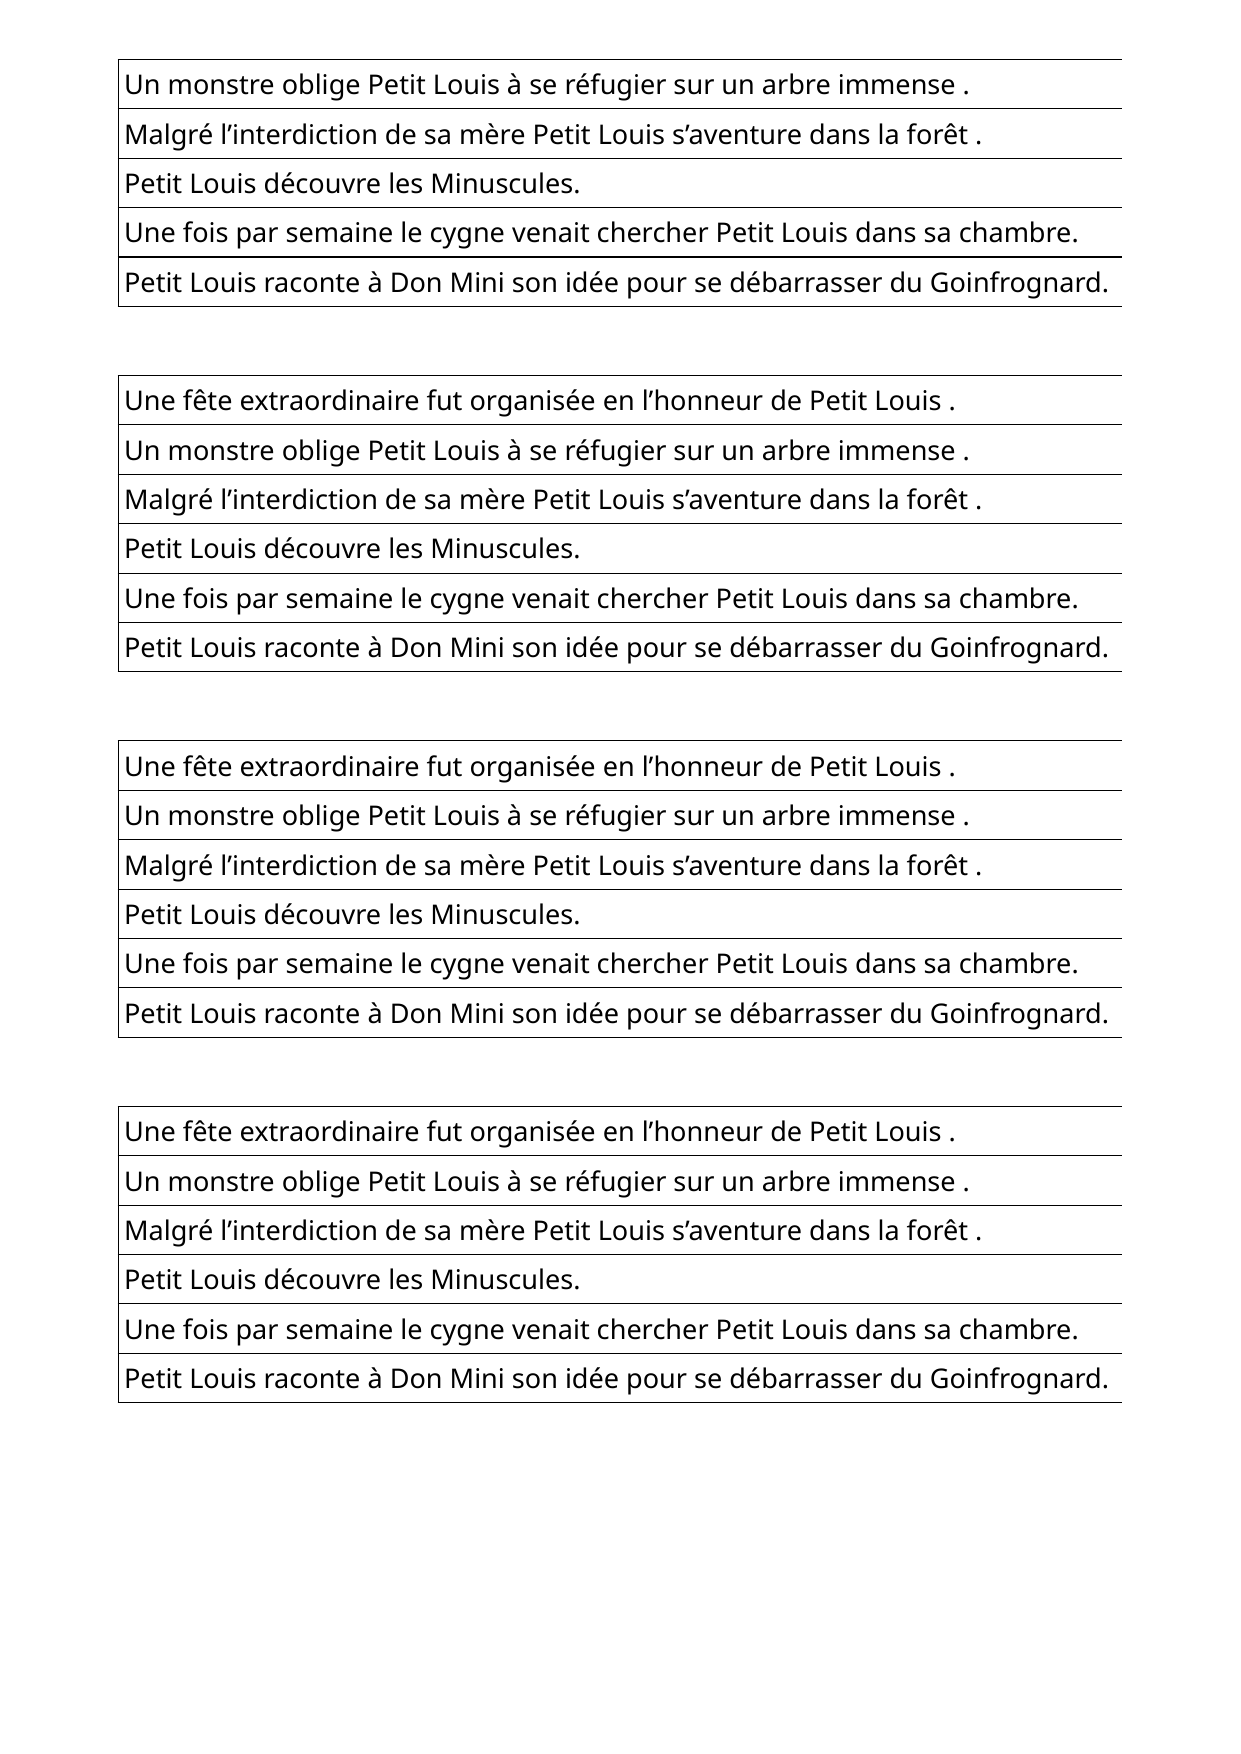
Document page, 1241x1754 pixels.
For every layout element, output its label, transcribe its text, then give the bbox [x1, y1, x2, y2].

table_cell Malgré l’interdiction de sa mère Petit Louis s’aventure dans la forêt . [119, 1206, 1122, 1254]
table_cell Un monstre oblige Petit Louis à se réfugier sur un arbre immense . [119, 425, 1122, 474]
table_cell Malgré l’interdiction de sa mère Petit Louis s’aventure dans la forêt . [119, 109, 1122, 158]
table_cell Une fois par semaine le cygne venait chercher Petit Louis dans sa chambre. [119, 574, 1122, 622]
table_cell Petit Louis raconte à Don Mini son idée pour se débarrasser du Goinfrognard. [119, 623, 1122, 671]
table_cell Un monstre oblige Petit Louis à se réfugier sur un arbre immense . [119, 1156, 1122, 1204]
table_header Une fête extraordinaire fut organisée en l’honneur de Petit Louis . [119, 741, 1122, 790]
table_cell Petit Louis découvre les Minuscules. [119, 890, 1122, 938]
table_cell Petit Louis raconte à Don Mini son idée pour se débarrasser du Goinfrognard. [119, 988, 1122, 1037]
table_cell Un monstre oblige Petit Louis à se réfugier sur un arbre immense . [119, 791, 1122, 839]
table_cell Petit Louis découvre les Minuscules. [119, 1255, 1122, 1303]
table_cell Malgré l’interdiction de sa mère Petit Louis s’aventure dans la forêt . [119, 475, 1122, 523]
table_cell Une fois par semaine le cygne venait chercher Petit Louis dans sa chambre. [119, 939, 1122, 987]
table_cell Une fois par semaine le cygne venait chercher Petit Louis dans sa chambre. [119, 208, 1122, 256]
table_cell Petit Louis découvre les Minuscules. [119, 524, 1122, 572]
table_cell Un monstre oblige Petit Louis à se réfugier sur un arbre immense . [119, 60, 1122, 108]
table_cell Petit Louis raconte à Don Mini son idée pour se débarrasser du Goinfrognard. [119, 258, 1122, 306]
table_cell Malgré l’interdiction de sa mère Petit Louis s’aventure dans la forêt . [119, 840, 1122, 888]
table_header Une fête extraordinaire fut organisée en l’honneur de Petit Louis . [119, 376, 1122, 424]
table_cell Petit Louis découvre les Minuscules. [119, 159, 1122, 207]
table_cell Une fois par semaine le cygne venait chercher Petit Louis dans sa chambre. [119, 1304, 1122, 1353]
table_cell Petit Louis raconte à Don Mini son idée pour se débarrasser du Goinfrognard. [119, 1354, 1122, 1402]
table_header Une fête extraordinaire fut organisée en l’honneur de Petit Louis . [119, 1107, 1122, 1155]
